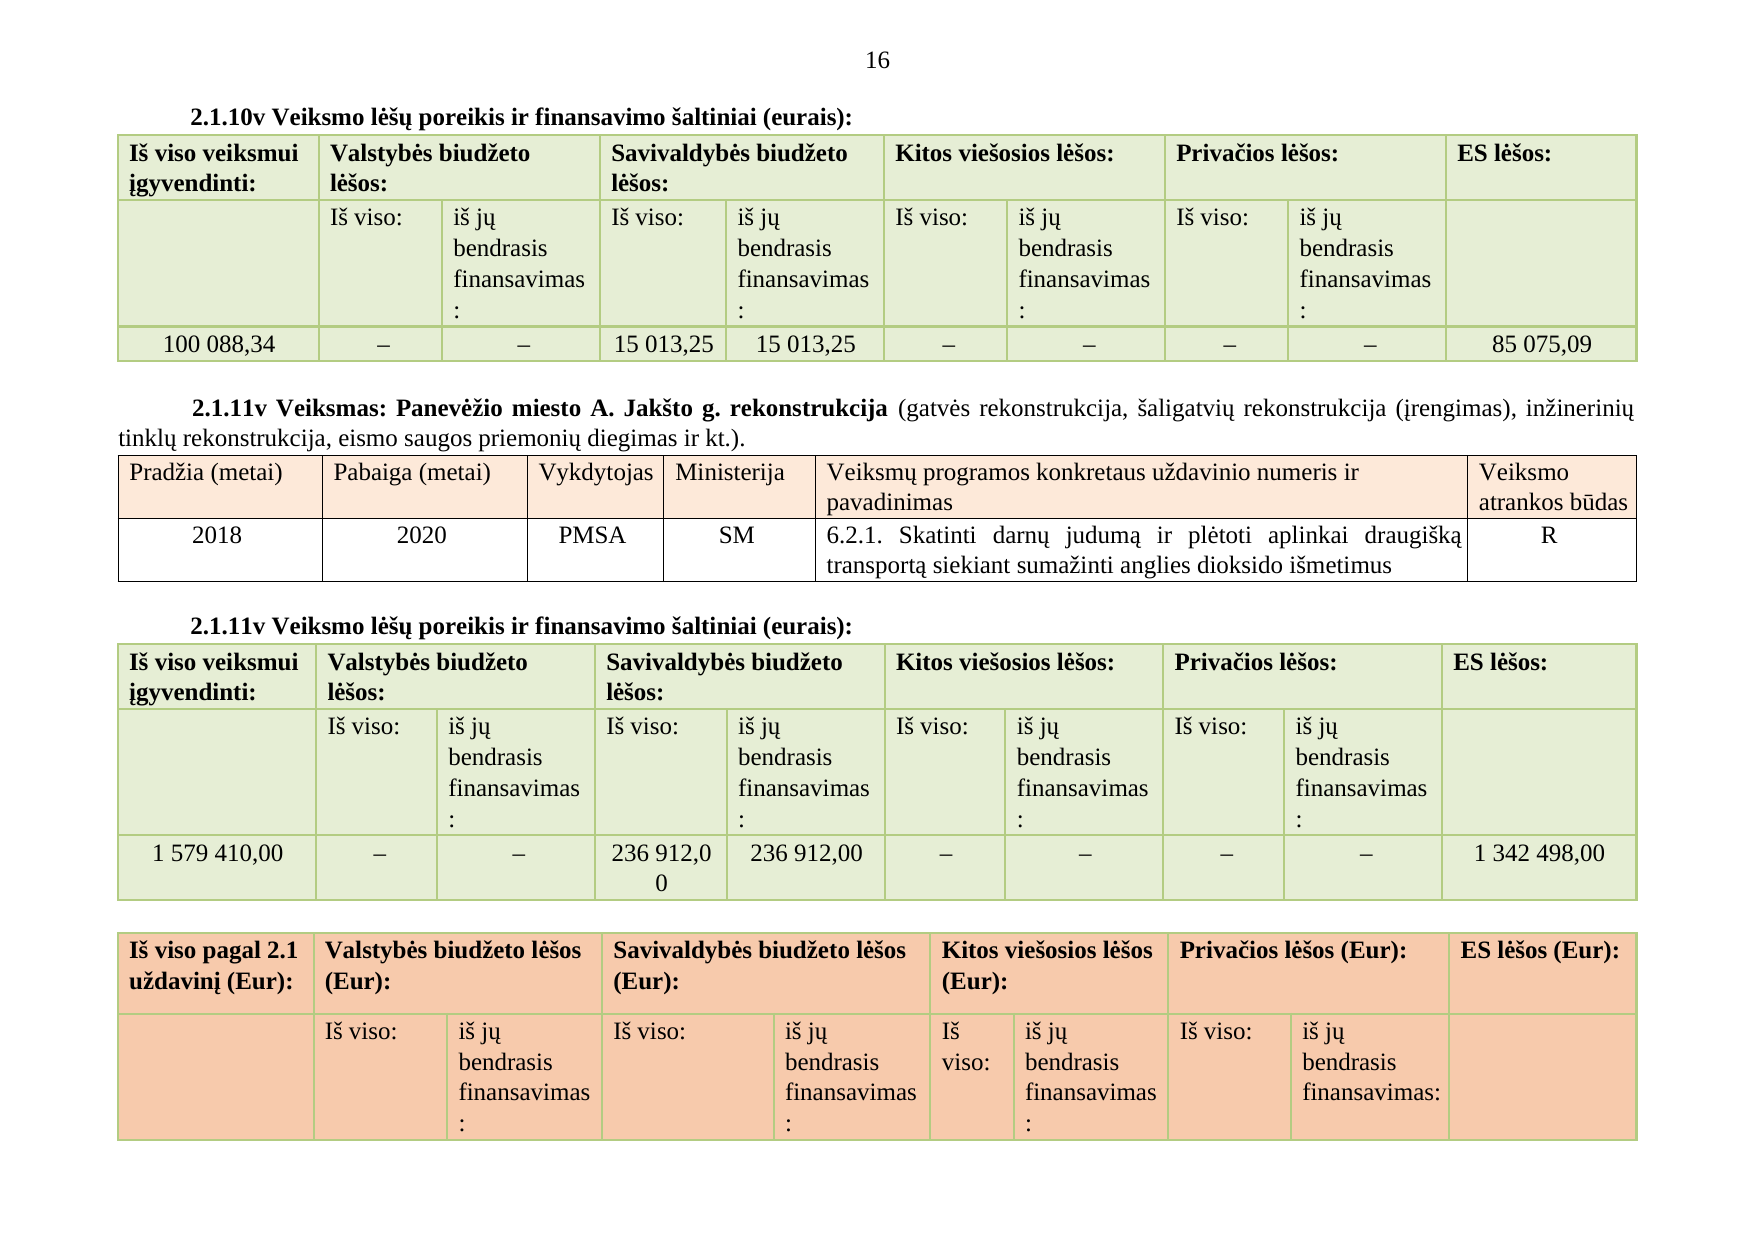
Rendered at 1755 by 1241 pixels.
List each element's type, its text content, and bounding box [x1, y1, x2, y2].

table_header Kitos viešosios lėšos: [885, 136, 1164, 199]
text 2.1.11v Veiksmas: Panevėžio miesto A. Jakšto g. rekonstrukcija (gatvės rekonstrukcija, šaligatvių rekonstrukcija (įrengimas), inžinerinių tinklų rekonstrukcija, eismo saugos priemonių diegimas ir kt.). [118, 393, 1635, 451]
table_cell 15 013,25 [727, 328, 883, 360]
table_header Iš viso pagal 2.1 uždavinį (Eur): [119, 934, 313, 1013]
table_cell [1447, 201, 1635, 325]
table_cell – [886, 836, 1004, 899]
table_header Privačios lėšos: [1166, 136, 1445, 199]
text 2.1.11v Veiksmo lėšų poreikis ir finansavimo šaltiniai (eurais): [190, 611, 1636, 640]
table_cell iš jų bendrasis finansavimas: [775, 1015, 929, 1139]
table_cell – [1006, 836, 1162, 899]
table_cell Iš viso: [1169, 1015, 1290, 1139]
table_cell [119, 1015, 313, 1139]
table_cell 100 088,34 [119, 328, 318, 360]
table_cell iš jų bendrasis finansavimas: [448, 1015, 601, 1139]
table_cell 6.2.1. Skatinti darnų judumą ir plėtoti aplinkai draugišką transportą siekiant sumažinti anglies dioksido išmetimus [816, 519, 1467, 581]
table_cell 1 579 410,00 [119, 836, 315, 899]
table_header ES lėšos: [1447, 136, 1635, 199]
table_cell 15 013,25 [601, 328, 725, 360]
table_cell Iš viso: [1164, 710, 1283, 834]
table_cell iš jų bendrasis finansavimas: [1008, 201, 1164, 325]
table_header Privačios lėšos (Eur): [1169, 934, 1448, 1013]
table_cell – [885, 328, 1006, 360]
table_header Veiksmų programos konkretaus uždavinio numeris ir pavadinimas [816, 456, 1467, 518]
table_header Iš viso veiksmui įgyvendinti: [119, 136, 318, 199]
table_header Kitos viešosios lėšos (Eur): [931, 934, 1167, 1013]
table_header ES lėšos: [1443, 645, 1635, 708]
table_cell – [317, 836, 436, 899]
table_header Vykdytojas [528, 456, 663, 518]
table_cell iš jų bendrasis finansavimas: [438, 710, 594, 834]
text 2.1.10v Veiksmo lėšų poreikis ir finansavimo šaltiniai (eurais): [190, 102, 1636, 131]
table_cell iš jų bendrasis finansavimas: [1006, 710, 1162, 834]
table_cell [119, 710, 315, 834]
table_cell – [443, 328, 599, 360]
table_header Pradžia (metai) [119, 456, 322, 518]
table_cell Iš viso: [601, 201, 725, 325]
table_header Kitos viešosios lėšos: [886, 645, 1162, 708]
table_header Iš viso veiksmui įgyvendinti: [119, 645, 315, 708]
table_cell PMSA [528, 519, 663, 581]
table_cell iš jų bendrasis finansavimas: [727, 201, 883, 325]
table_header Valstybės biudžeto lėšos: [320, 136, 599, 199]
table_cell [119, 201, 318, 325]
table_cell iš jų bendrasis finansavimas: [1015, 1015, 1167, 1139]
table_cell 2018 [119, 519, 322, 581]
table_cell 1 342 498,00 [1443, 836, 1635, 899]
table_header Pabaiga (metai) [323, 456, 527, 518]
table_cell Iš viso: [320, 201, 441, 325]
table_cell iš jų bendrasis finansavimas: [1289, 201, 1445, 325]
table_cell Iš viso: [885, 201, 1006, 325]
table_cell – [1164, 836, 1283, 899]
table_cell [1450, 1015, 1635, 1139]
table_cell Iš viso: [596, 710, 726, 834]
table_cell Iš viso: [315, 1015, 446, 1139]
table_cell 2020 [323, 519, 527, 581]
table_cell – [1008, 328, 1164, 360]
table_cell – [438, 836, 594, 899]
table_cell 236 912,00 [728, 836, 884, 899]
table_header Privačios lėšos: [1164, 645, 1441, 708]
table_header Valstybės biudžeto lėšos: [317, 645, 594, 708]
table_header ES lėšos (Eur): [1450, 934, 1635, 1013]
table_cell Iš viso: [886, 710, 1004, 834]
table_cell Iš viso: [931, 1015, 1013, 1139]
table_cell [1443, 710, 1635, 834]
table_cell – [1166, 328, 1287, 360]
table_cell iš jų bendrasis finansavimas: [443, 201, 599, 325]
table_header Ministerija [664, 456, 815, 518]
table_header Savivaldybės biudžeto lėšos: [601, 136, 883, 199]
table_cell R [1468, 519, 1636, 581]
table_header Savivaldybės biudžeto lėšos: [596, 645, 884, 708]
table_cell iš jų bendrasis finansavimas: [1292, 1015, 1448, 1139]
table_cell – [1285, 836, 1441, 899]
table_header Valstybės biudžeto lėšos (Eur): [315, 934, 601, 1013]
table_cell iš jų bendrasis finansavimas: [1285, 710, 1441, 834]
table_cell Iš viso: [1166, 201, 1287, 325]
table_cell – [320, 328, 441, 360]
table_header Savivaldybės biudžeto lėšos (Eur): [603, 934, 929, 1013]
table_cell 236 912,00 [596, 836, 726, 899]
table_cell – [1289, 328, 1445, 360]
table_cell Iš viso: [317, 710, 436, 834]
table_cell iš jų bendrasis finansavimas: [728, 710, 884, 834]
table_cell 85 075,09 [1447, 328, 1635, 360]
table_cell SM [664, 519, 815, 581]
table_header Veiksmo atrankos būdas [1468, 456, 1636, 518]
table_cell Iš viso: [603, 1015, 773, 1139]
